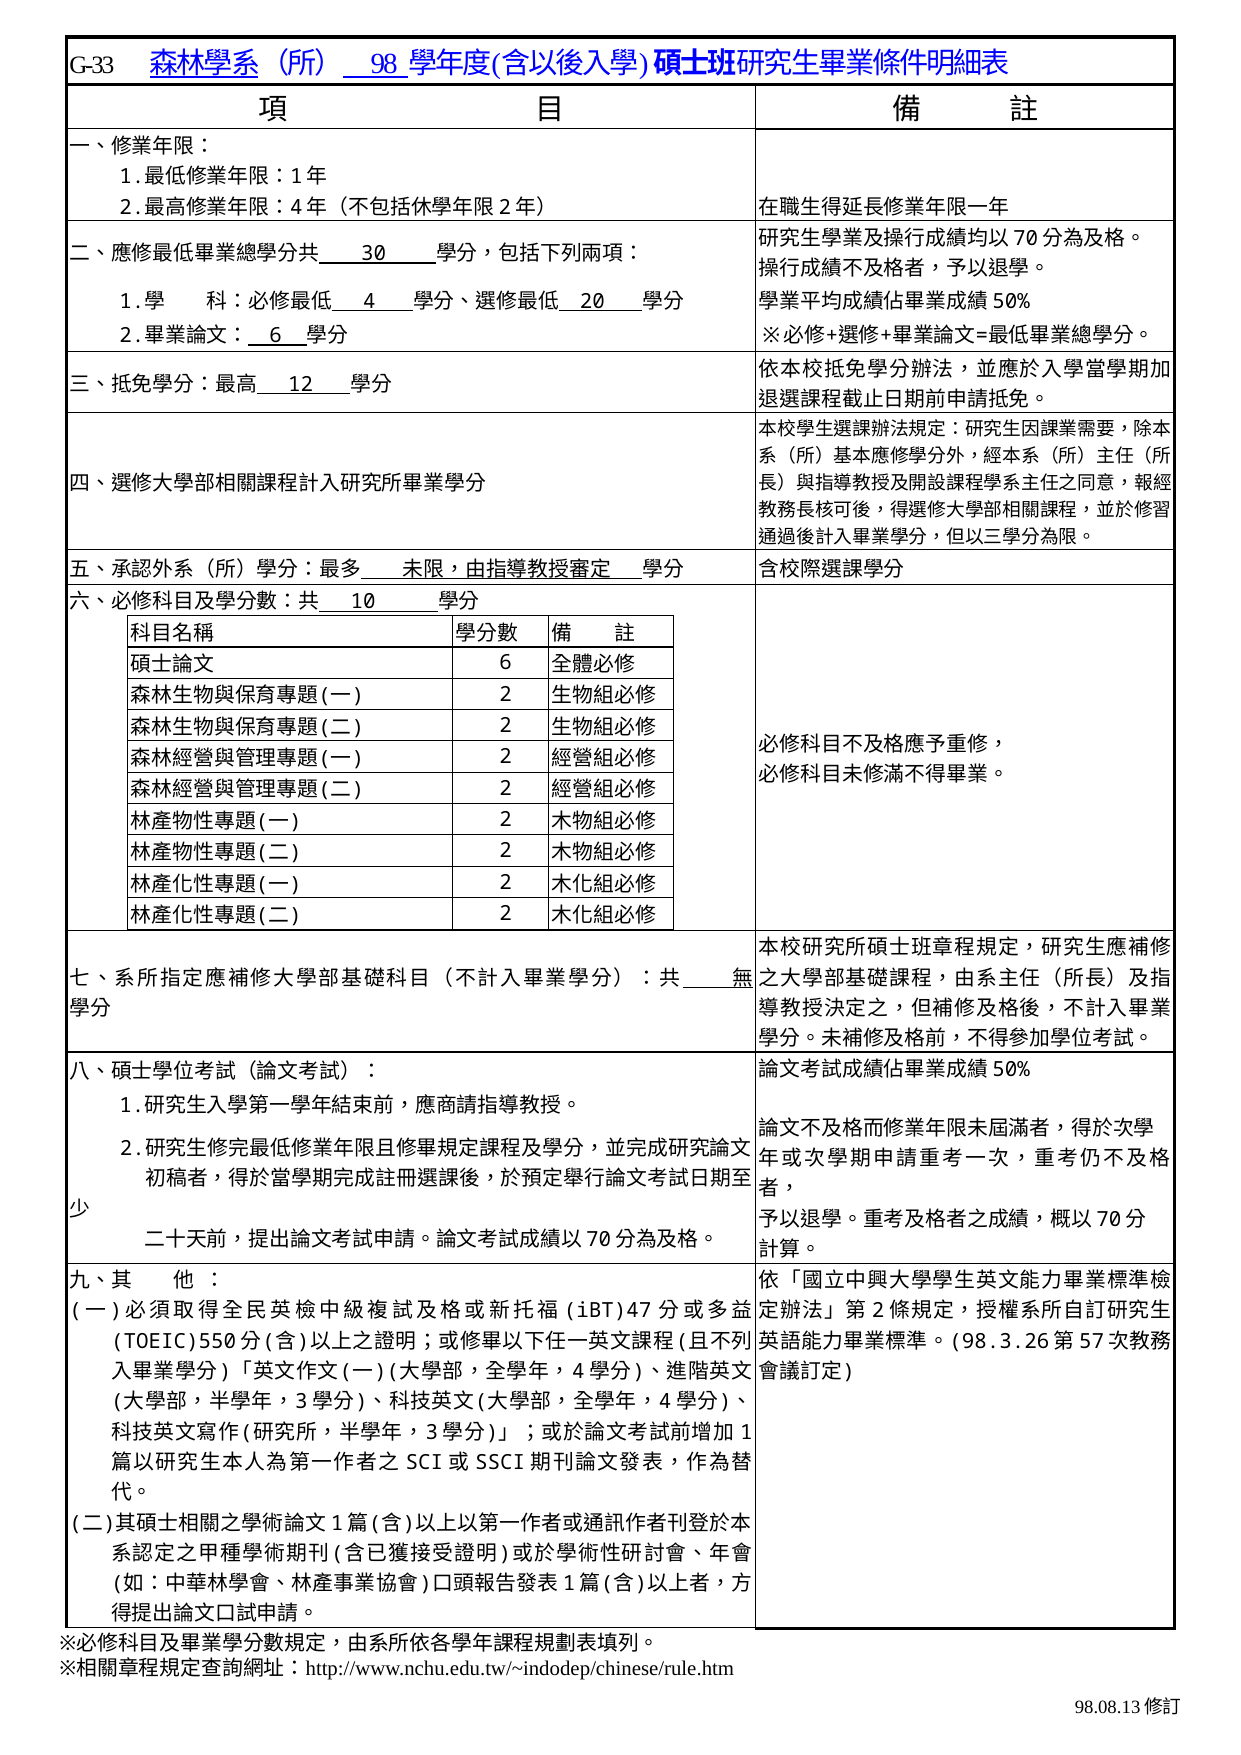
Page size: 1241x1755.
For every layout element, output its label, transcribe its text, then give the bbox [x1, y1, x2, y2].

table_cell 木物組必修 [549, 835, 673, 866]
table_cell 四、選修大學部相關課程計入研究所畢業學分 [68, 413, 755, 549]
table_cell 必修科目不及格應予重修， 必修科目未修滿不得畢業。 [756, 585, 1173, 929]
table_cell [756, 130, 1173, 190]
table_cell 研究生學業及操行成績均以70分為及格。 操行成績不及格者，予以退學。 [756, 221, 1173, 282]
table_cell 項 目 [68, 86, 755, 128]
table_cell 依「國立中興大學學生英文能力畢業標準檢定辦法」第2條規定，授權系所自訂研究生英語能力畢業標準。(98.3.26第57次教務會議訂定) [756, 1264, 1173, 1627]
table_cell 6 [453, 648, 548, 678]
table_cell 依本校抵免學分辦法，並應於入學當學期加退選課程截止日期前申請抵免。 [756, 352, 1173, 412]
table_cell 備 註 [756, 86, 1173, 128]
table_cell 1.研究生入學第一學年結束前，應商請指導教授。 [68, 1086, 755, 1120]
table_cell 八、碩士學位考試（論文考試）： [68, 1053, 755, 1086]
table_cell 七、系所指定應補修大學部基礎科目（不計入畢業學分）：共 無 學分 [68, 931, 755, 1051]
text ※必修科目及畢業學分數規定，由系所依各學年課程規劃表填列。 [59, 1630, 1181, 1655]
table_cell 論文考試成績佔畢業成績50% 論文不及格而修業年限未屆滿者，得於次學 年或次學期申請重考一次，重考仍不及格者， 予以退學。重考及格者之成績，概以70分 計算。 [756, 1053, 1173, 1262]
table_cell 木物組必修 [549, 804, 673, 834]
table_cell ※必修+選修+畢業論文=最低畢業總學分。 [756, 316, 1173, 351]
table_cell 2.畢業論文： 6 學分 [68, 316, 755, 351]
table_cell 林產化性專題(二) [128, 898, 452, 928]
table_cell 2 [453, 835, 548, 866]
table_cell 生物組必修 [549, 679, 673, 709]
table_cell 全體必修 [549, 648, 673, 678]
table_cell 三、抵免學分：最高 12 學分 [68, 352, 755, 412]
table_header 科目名稱 [128, 616, 452, 646]
table_cell 林產物性專題(一) [128, 804, 452, 834]
table_cell 學業平均成績佔畢業成績50% [756, 282, 1173, 316]
table_cell 1.學 科：必修最低 4 學分、選修最低 20 學分 [68, 282, 755, 316]
table_cell 經營組必修 [549, 741, 673, 772]
text ※相關章程規定查詢網址：http://www.nchu.edu.tw/~indodep/chinese/rule.htm [59, 1655, 1181, 1680]
table_cell 森林經營與管理專題(二) [128, 773, 452, 803]
table_cell 二、應修最低畢業總學分共 30 學分，包括下列兩項： [68, 221, 755, 282]
table_cell 本校研究所碩士班章程規定，研究生應補修之大學部基礎課程，由系主任（所長）及指導教授決定之，但補修及格後，不計入畢業學分。未補修及格前，不得參加學位考試。 [756, 931, 1173, 1051]
table_cell 2.研究生修完最低修業年限且修畢規定課程及學分，並完成研究論文 初稿者，得於當學期完成註冊選課後，於預定舉行論文考試日期至少 二十天前，提出論文考試申請。論文考試成績以70分為及格。 [68, 1120, 755, 1262]
table_cell 生物組必修 [549, 710, 673, 740]
table_cell 碩士論文 [128, 648, 452, 678]
table_cell 森林生物與保育專題(二) [128, 710, 452, 740]
table_header 備 註 [549, 616, 673, 646]
table_cell 木化組必修 [549, 898, 673, 928]
table_cell 木化組必修 [549, 867, 673, 897]
table_cell 五、承認外系（所）學分：最多 未限，由指導教授審定 學分 [68, 550, 755, 584]
table_cell 森林經營與管理專題(一) [128, 741, 452, 772]
table_cell 在職生得延長修業年限一年 [756, 190, 1173, 220]
table_cell 2 [453, 867, 548, 897]
table_cell 2 [453, 898, 548, 928]
table_cell 2 [453, 804, 548, 834]
table_cell 含校際選課學分 [756, 550, 1173, 584]
table_cell 林產化性專題(一) [128, 867, 452, 897]
table_header 學分數 [453, 616, 548, 646]
table_cell 2.最高修業年限：4年（不包括休學年限2年） [68, 190, 755, 220]
table_header G-33 森林學系（所） 98 學年度(含以後入學) 碩士班研究生畢業條件明細表 [68, 39, 1173, 82]
table_cell 林產物性專題(二) [128, 835, 452, 866]
table_cell 2 [453, 710, 548, 740]
table_cell 2 [453, 679, 548, 709]
table_cell 本校學生選課辦法規定：研究生因課業需要，除本系（所）基本應修學分外，經本系（所）主任（所長）與指導教授及開設課程學系主任之同意，報經教務長核可後，得選修大學部相關課程，並於修習通過後計入畢業學分，但以三學分為限。 [756, 413, 1173, 549]
table_cell 2 [453, 741, 548, 772]
table_cell 六、必修科目及學分數：共 10 學分 [68, 585, 755, 929]
table_cell 森林生物與保育專題(一) [128, 679, 452, 709]
table_cell 九、其 他 ： (一)必須取得全民英檢中級複試及格或新托福(iBT)47分或多益(TOEIC)550分(含)以上之證明；或修畢以下任一英文課程(且不列入畢業學分)「英文作文(一)(大學部，全學年，4學分)、進階英文(大學部，半學年，3學分)、科技英文(大學部，全學年，4學分)、科技英文寫作(研究所，半學年，3學分)」；或於論文考試前增加1篇以研究生本人為第一作者之SCI或SSCI期刊論文發表，作為替代。 (二)其碩士相關之學術論文1篇(含)以上以第一作者或通訊作者刊登於本系認定之甲種學術期刊(含已獲接受證明)或於學術性研討會、年會(如：中華林學會、林產事業協會)口頭報告發表1篇(含)以上者，方得提出論文口試申請。 [68, 1264, 755, 1627]
table_cell 2 [453, 773, 548, 803]
table_cell 一、修業年限： 1.最低修業年限：1年 [68, 129, 755, 190]
table_cell 經營組必修 [549, 773, 673, 803]
